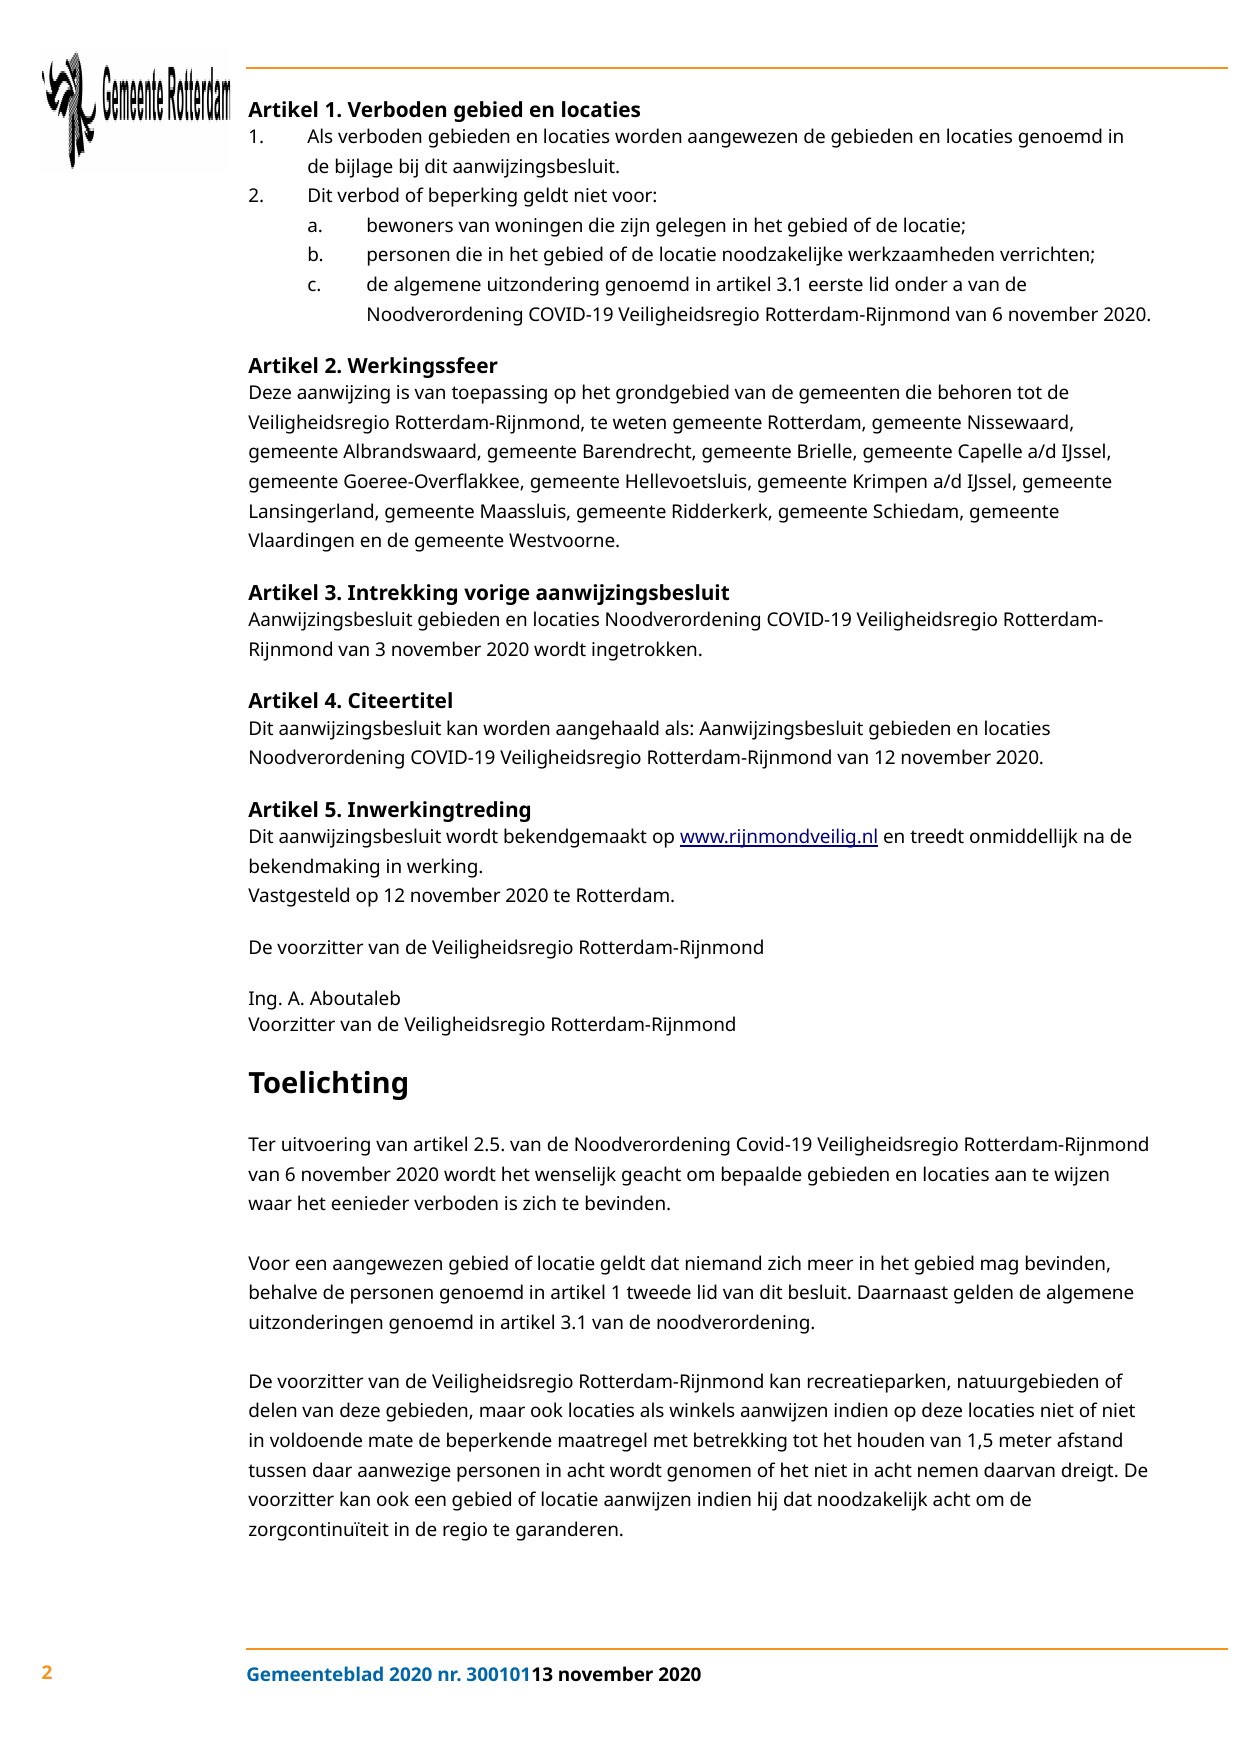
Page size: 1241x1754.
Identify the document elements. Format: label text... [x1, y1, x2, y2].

text Aanwijzingsbesluit gebieden en locaties Noodverordening COVID-19 Veiligheidsregio Rotterdam-Rijnmond van 3 november 2020 wordt ingetrokken. [248, 606, 1152, 662]
list Dit verbod of beperking geldt niet voor: [248, 182, 1152, 208]
list bewoners van woningen die zijn gelegen in het gebied of de locatie; [307, 212, 1152, 238]
text Ter uitvoering van artikel 2.5. van de Noodverordening Covid-19 Veiligheidsregio Rotterdam-Rijnmond van 6 november 2020 wordt het wenselijk geacht om bepaalde gebieden en locaties aan te wijzen waar het eenieder verboden is zich te bevinden. [248, 1131, 1152, 1216]
text Artikel 3. Intrekking vorige aanwijzingsbesluit [248, 578, 1152, 606]
text Artikel 4. Citeertitel [248, 686, 1152, 715]
text Artikel 5. Inwerkingtreding [248, 795, 1152, 823]
picture [41, 47, 231, 172]
text De voorzitter van de Veiligheidsregio Rotterdam-Rijnmond [248, 934, 1152, 959]
text Vastgesteld op 12 november 2020 te Rotterdam. [248, 882, 1152, 908]
text Toelichting [248, 1062, 1152, 1102]
text Voor een aangewezen gebied of locatie geldt dat niemand zich meer in het gebied mag bevinden, behalve de personen genoemd in artikel 1 tweede lid van dit besluit. Daarnaast gelden de algemene uitzonderingen genoemd in artikel 3.1 van de noodverordening. [248, 1250, 1152, 1334]
list personen die in het gebied of de locatie noodzakelijke werkzaamheden verrichten; [307, 242, 1152, 267]
text Deze aanwijzing is van toepassing op het grondgebied van de gemeenten die behoren tot de Veiligheidsregio Rotterdam-Rijnmond, te weten gemeente Rotterdam, gemeente Nissewaard, gemeente Albrandswaard, gemeente Barendrecht, gemeente Brielle, gemeente Capelle a/d IJssel, gemeente Goeree-Overflakkee, gemeente Hellevoetsluis, gemeente Krimpen a/d IJssel, gemeente Lansingerland, gemeente Maassluis, gemeente Ridderkerk, gemeente Schiedam, gemeente Vlaardingen en de gemeente Westvoorne. [248, 379, 1152, 553]
list de algemene uitzondering genoemd in artikel 3.1 eerste lid onder a van de Noodverordening COVID-19 Veiligheidsregio Rotterdam-Rijnmond van 6 november 2020. [307, 271, 1152, 326]
list Als verboden gebieden en locaties worden aangewezen de gebieden en locaties genoemd in de bijlage bij dit aanwijzingsbesluit. [248, 123, 1152, 178]
text Ing. A. Aboutaleb [248, 985, 1152, 1011]
text Dit aanwijzingsbesluit kan worden aangehaald als: Aanwijzingsbesluit gebieden en locaties Noodverordening COVID-19 Veiligheidsregio Rotterdam-Rijnmond van 12 november 2020. [248, 715, 1152, 770]
text Artikel 1. Verboden gebied en locaties [248, 95, 1152, 123]
text Artikel 2. Werkingssfeer [248, 351, 1152, 379]
text Voorzitter van de Veiligheidsregio Rotterdam-Rijnmond [248, 1011, 1152, 1037]
text Dit aanwijzingsbesluit wordt bekendgemaakt op www.rijnmondveilig.nl en treedt onmiddellijk na de bekendmaking in werking. [248, 823, 1152, 878]
text De voorzitter van de Veiligheidsregio Rotterdam-Rijnmond kan recreatieparken, natuurgebieden of delen van deze gebieden, maar ook locaties als winkels aanwijzen indien op deze locaties niet of niet in voldoende mate de beperkende maatregel met betrekking tot het houden van 1,5 meter afstand tussen daar aanwezige personen in acht wordt genomen of het niet in acht nemen daarvan dreigt. De voorzitter kan ook een gebied of locatie aanwijzen indien hij dat noodzakelijk acht om de zorgcontinuïteit in de regio te garanderen. [248, 1368, 1152, 1542]
